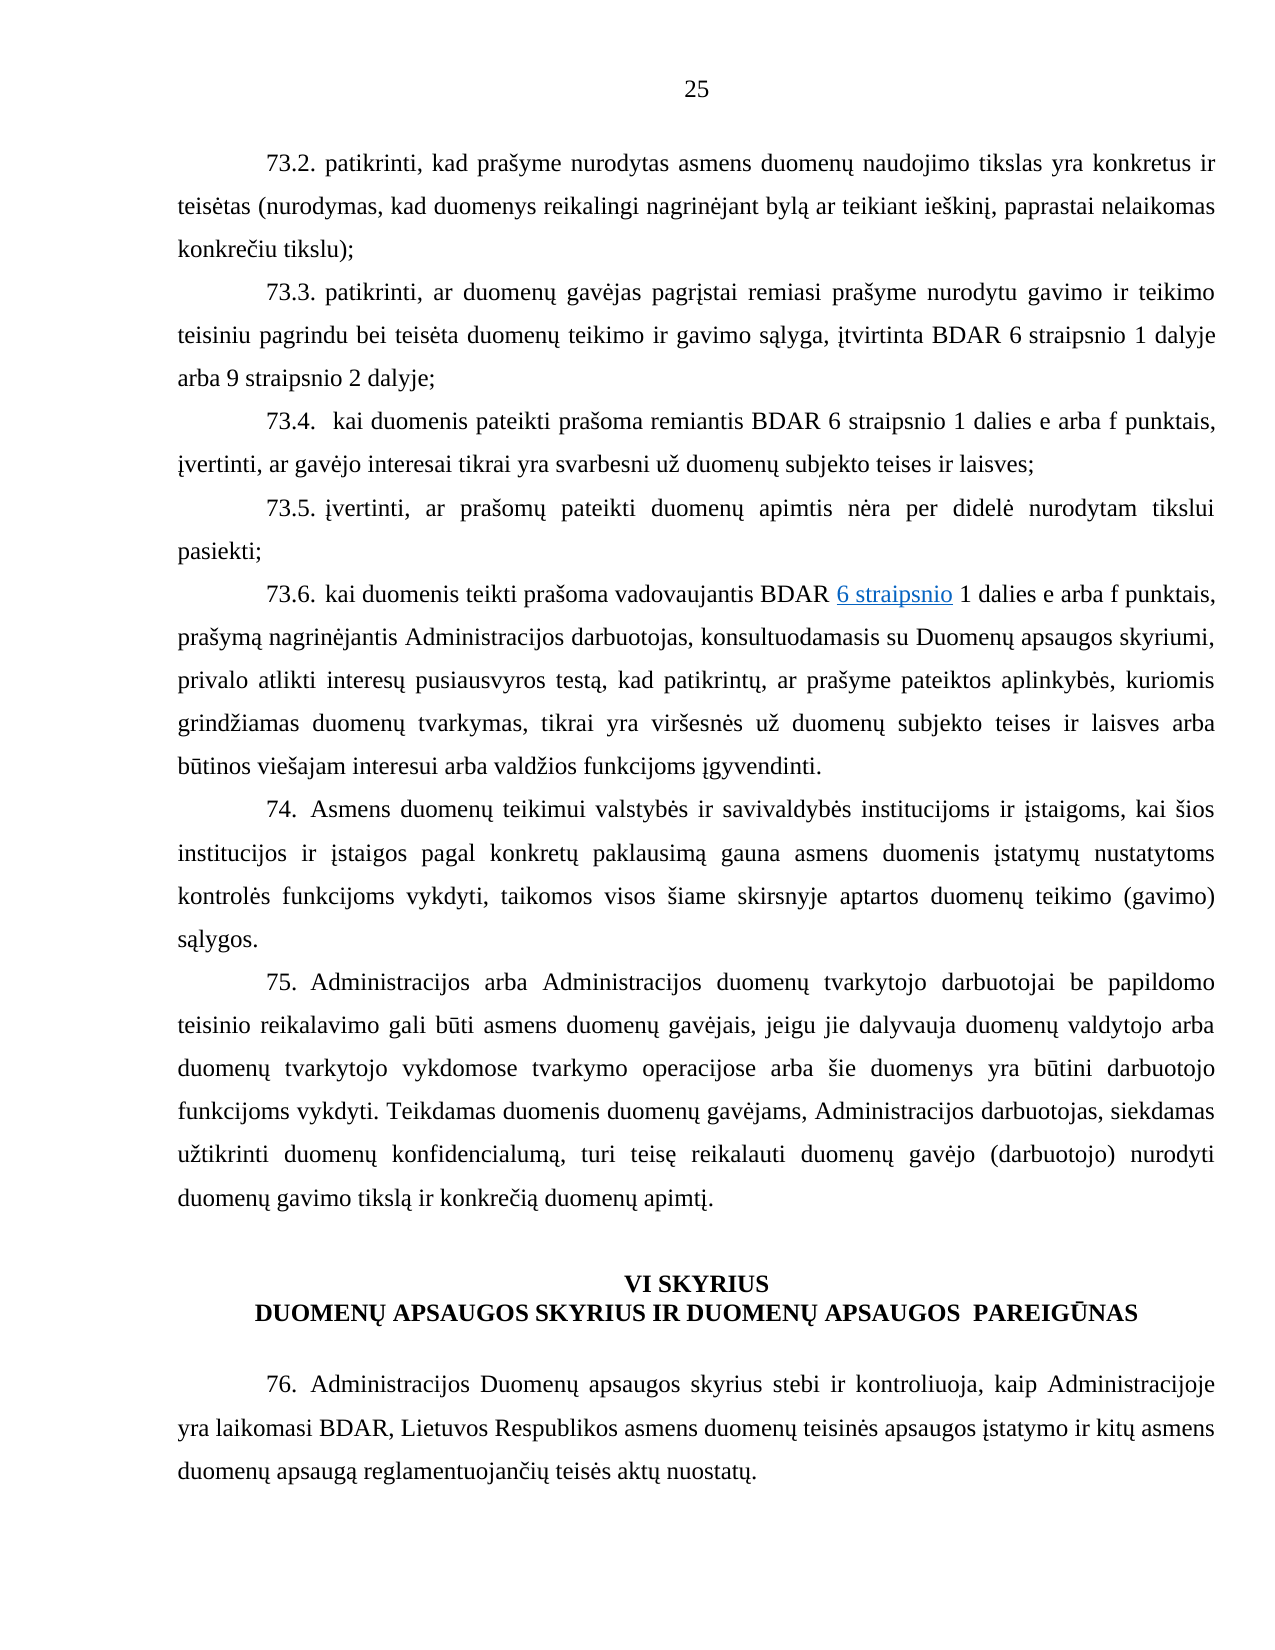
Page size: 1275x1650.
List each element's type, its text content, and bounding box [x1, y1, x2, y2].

text 73.6. kai duomenis teikti prašoma vadovaujantis BDAR 6 straipsnio 1 dalies e arba f punktais, prašymą nagrinėjantis Administracijos darbuotojas, konsultuodamasis su Duomenų apsaugos skyriumi, privalo atlikti interesų pusiausvyros testą, kad patikrintų, ar prašyme pateiktos aplinkybės, kuriomis grindžiamas duomenų tvarkymas, tikrai yra viršesnės už duomenų subjekto teises ir laisves arba būtinos viešajam interesui arba valdžios funkcijoms įgyvendinti. [177, 579, 1216, 780]
text DUOMENŲ APSAUGOS SKYRIUS IR DUOMENŲ APSAUGOS PAREIGŪNAS [177, 1298, 1216, 1326]
text VI SKYRIUS [177, 1269, 1216, 1298]
text 76. Administracijos Duomenų apsaugos skyrius stebi ir kontroliuoja, kaip Administracijoje yra laikomasi BDAR, Lietuvos Respublikos asmens duomenų teisinės apsaugos įstatymo ir kitų asmens duomenų apsaugą reglamentuojančių teisės aktų nuostatų. [177, 1369, 1216, 1484]
text 73.2. patikrinti, kad prašyme nurodytas asmens duomenų naudojimo tikslas yra konkretus ir teisėtas (nurodymas, kad duomenys reikalingi nagrinėjant bylą ar teikiant ieškinį, paprastai nelaikomas konkrečiu tikslu); [177, 148, 1216, 263]
text 73.3. patikrinti, ar duomenų gavėjas pagrįstai remiasi prašyme nurodytu gavimo ir teikimo teisiniu pagrindu bei teisėta duomenų teikimo ir gavimo sąlyga, įtvirtinta BDAR 6 straipsnio 1 dalyje arba 9 straipsnio 2 dalyje; [177, 277, 1216, 392]
text 73.5. įvertinti, ar prašomų pateikti duomenų apimtis nėra per didelė nurodytam tikslui pasiekti; [177, 493, 1216, 564]
text 73.4. kai duomenis pateikti prašoma remiantis BDAR 6 straipsnio 1 dalies e arba f punktais, įvertinti, ar gavėjo interesai tikrai yra svarbesni už duomenų subjekto teises ir laisves; [177, 406, 1216, 478]
text 74. Asmens duomenų teikimui valstybės ir savivaldybės institucijoms ir įstaigoms, kai šios institucijos ir įstaigos pagal konkretų paklausimą gauna asmens duomenis įstatymų nustatytoms kontrolės funkcijoms vykdyti, taikomos visos šiame skirsnyje aptartos duomenų teikimo (gavimo) sąlygos. [177, 794, 1216, 953]
text 75. Administracijos arba Administracijos duomenų tvarkytojo darbuotojai be papildomo teisinio reikalavimo gali būti asmens duomenų gavėjais, jeigu jie dalyvauja duomenų valdytojo arba duomenų tvarkytojo vykdomose tvarkymo operacijose arba šie duomenys yra būtini darbuotojo funkcijoms vykdyti. Teikdamas duomenis duomenų gavėjams, Administracijos darbuotojas, siekdamas užtikrinti duomenų konfidencialumą, turi teisę reikalauti duomenų gavėjo (darbuotojo) nurodyti duomenų gavimo tikslą ir konkrečią duomenų apimtį. [177, 967, 1216, 1211]
